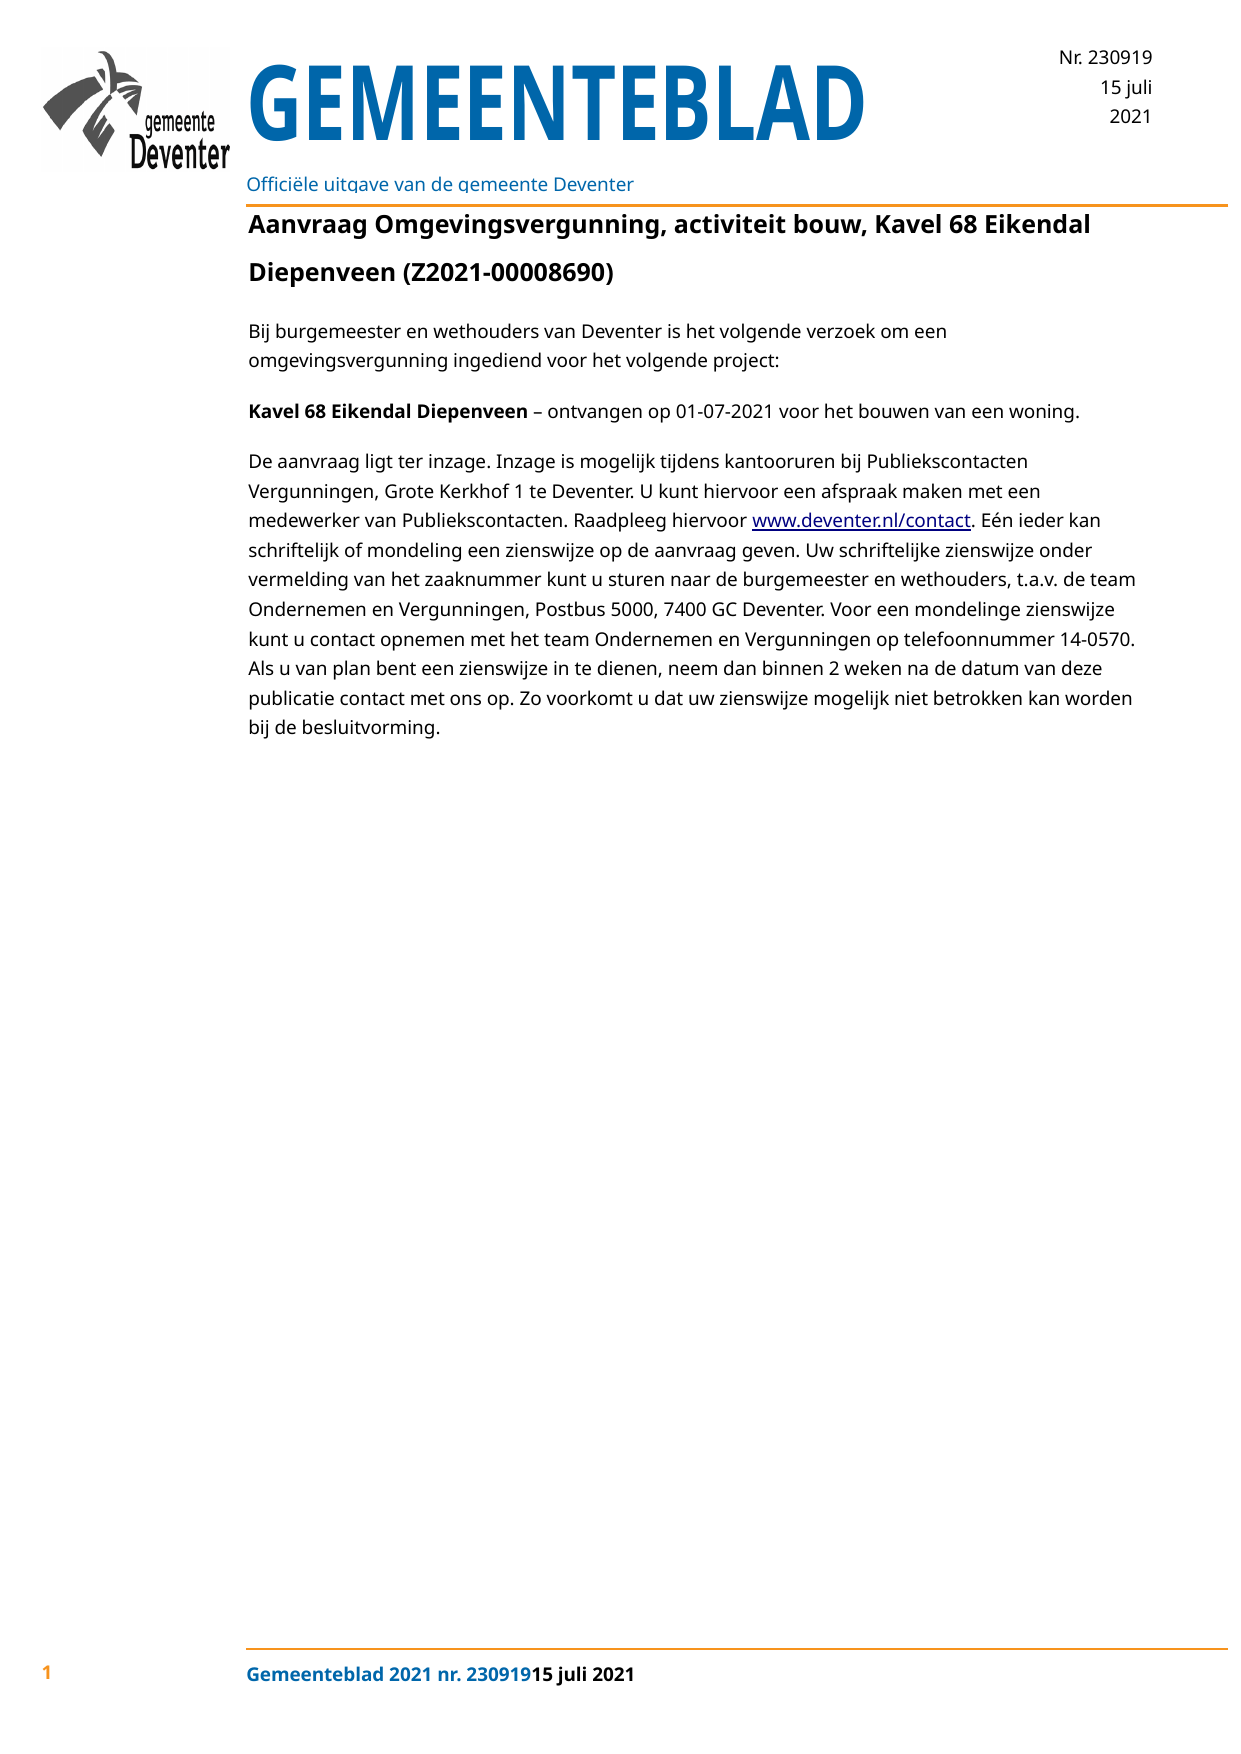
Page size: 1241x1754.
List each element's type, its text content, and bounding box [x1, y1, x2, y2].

text Bij burgemeester en wethouders van Deventer is het volgende verzoek om een omgevingsvergunning ingediend voor het volgende project: [248, 318, 1152, 373]
picture [41, 47, 231, 172]
text Aanvraag Omgevingsvergunning, activiteit bouw, Kavel 68 Eikendal Diepenveen (Z2021-00008690) [248, 207, 1152, 288]
text De aanvraag ligt ter inzage. Inzage is mogelijk tijdens kantooruren bij Publiekscontacten Vergunningen, Grote Kerkhof 1 te Deventer. U kunt hiervoor een afspraak maken met een medewerker van Publiekscontacten. Raadpleeg hiervoor www.deventer.nl/contact. Eén ieder kan schriftelijk of mondeling een zienswijze op de aanvraag geven. Uw schriftelijke zienswijze onder vermelding van het zaaknummer kunt u sturen naar de burgemeester en wethouders, t.a.v. de team Ondernemen en Vergunningen, Postbus 5000, 7400 GC Deventer. Voor een mondelinge zienswijze kunt u contact opnemen met het team Ondernemen en Vergunningen op telefoonnummer 14-0570. Als u van plan bent een zienswijze in te dienen, neem dan binnen 2 weken na de datum van deze publicatie contact met ons op. Zo voorkomt u dat uw zienswijze mogelijk niet betrokken kan worden bij de besluitvorming. [248, 448, 1152, 740]
text Kavel 68 Eikendal Diepenveen – ontvangen op 01-07-2021 voor het bouwen van een woning. [248, 398, 1152, 424]
